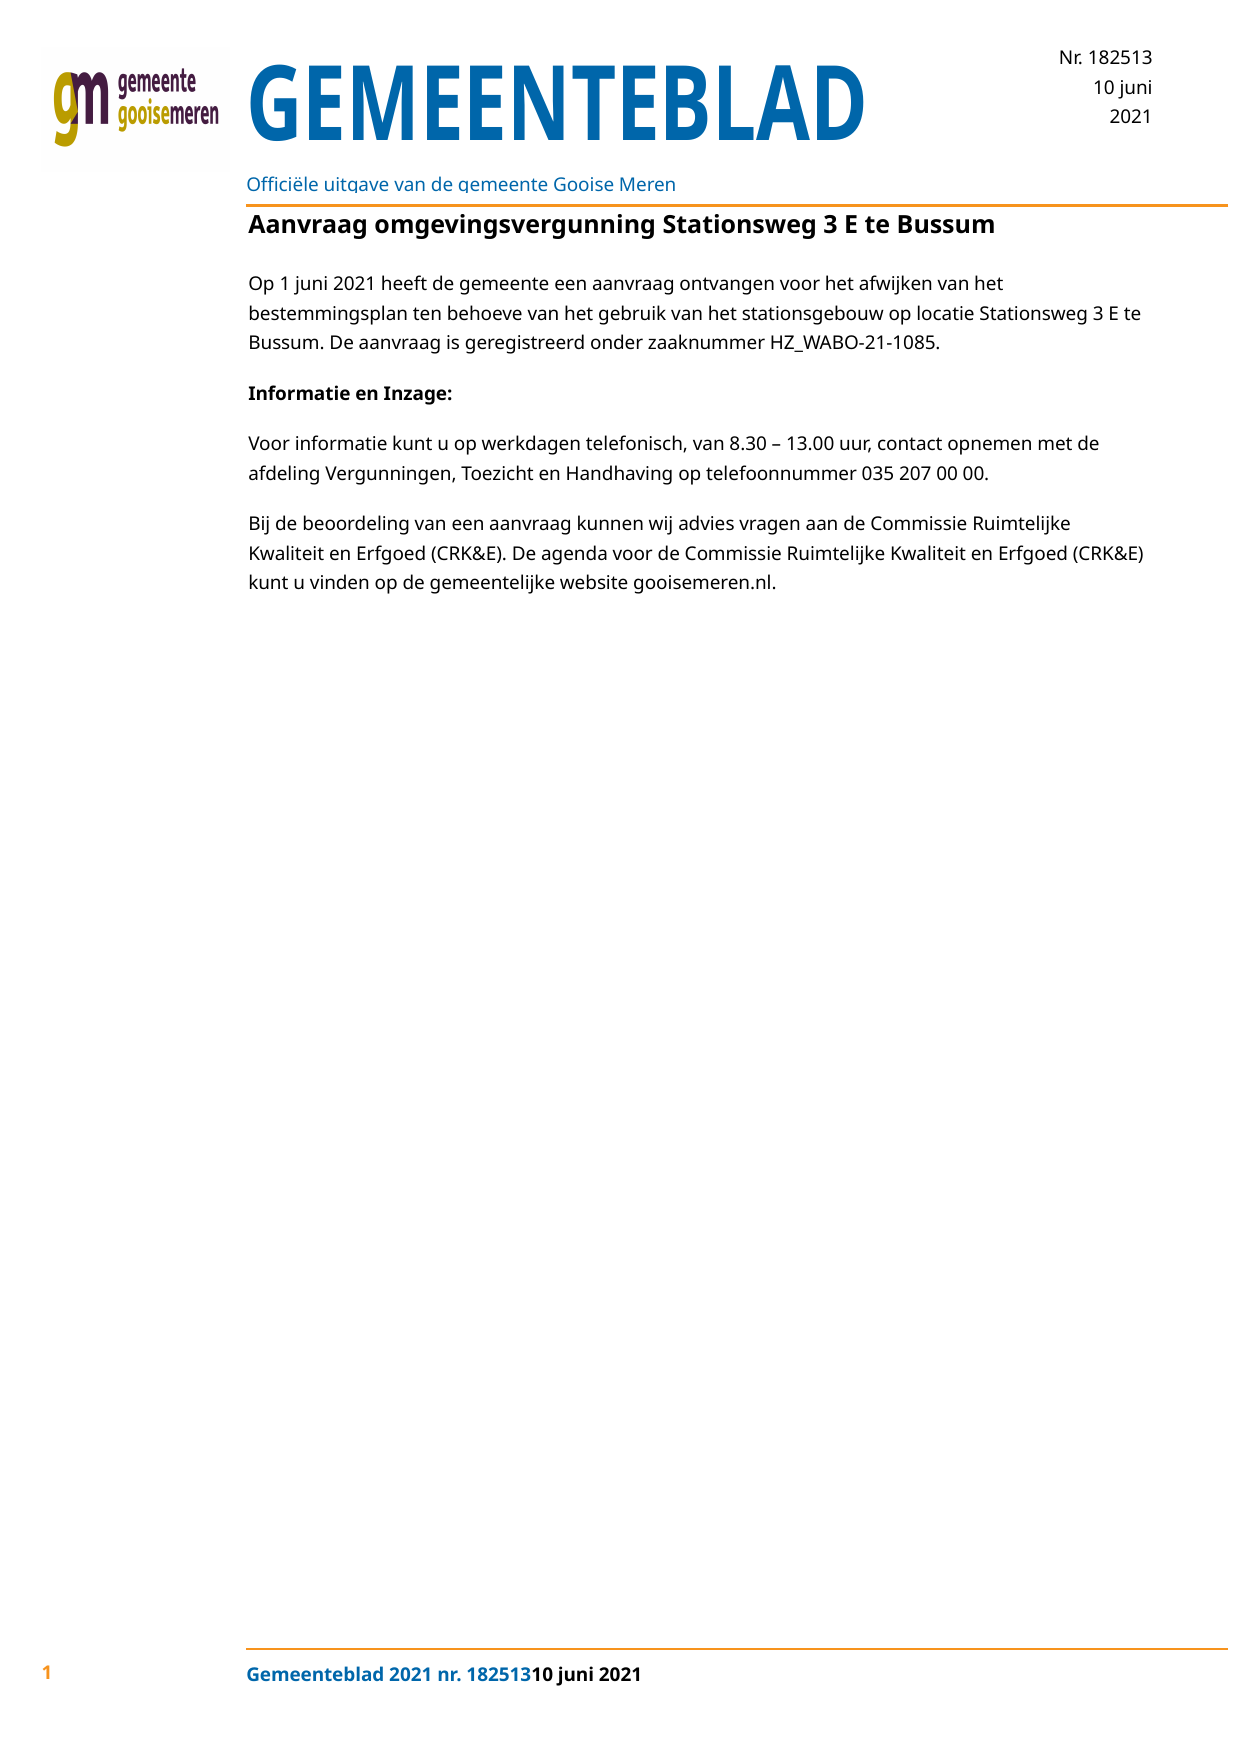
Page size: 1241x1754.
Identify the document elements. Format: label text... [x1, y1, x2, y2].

text Bij de beoordeling van een aanvraag kunnen wij advies vragen aan de Commissie Ruimtelijke Kwaliteit en Erfgoed (CRK&E). De agenda voor de Commissie Ruimtelijke Kwaliteit en Erfgoed (CRK&E) kunt u vinden op de gemeentelijke website gooisemeren.nl. [248, 510, 1152, 595]
text Aanvraag omgevingsvergunning Stationsweg 3 E te Bussum [248, 207, 1152, 241]
text Informatie en Inzage: [248, 380, 1152, 406]
text Op 1 juni 2021 heeft de gemeente een aanvraag ontvangen voor het afwijken van het bestemmingsplan ten behoeve van het gebruik van het stationsgebouw op locatie Stationsweg 3 E te Bussum. De aanvraag is geregistreerd onder zaaknummer HZ_WABO-21-1085. [248, 270, 1152, 355]
picture [41, 47, 231, 172]
text Voor informatie kunt u op werkdagen telefonisch, van 8.30 – 13.00 uur, contact opnemen met de afdeling Vergunningen, Toezicht en Handhaving op telefoonnummer 035 207 00 00. [248, 430, 1152, 486]
